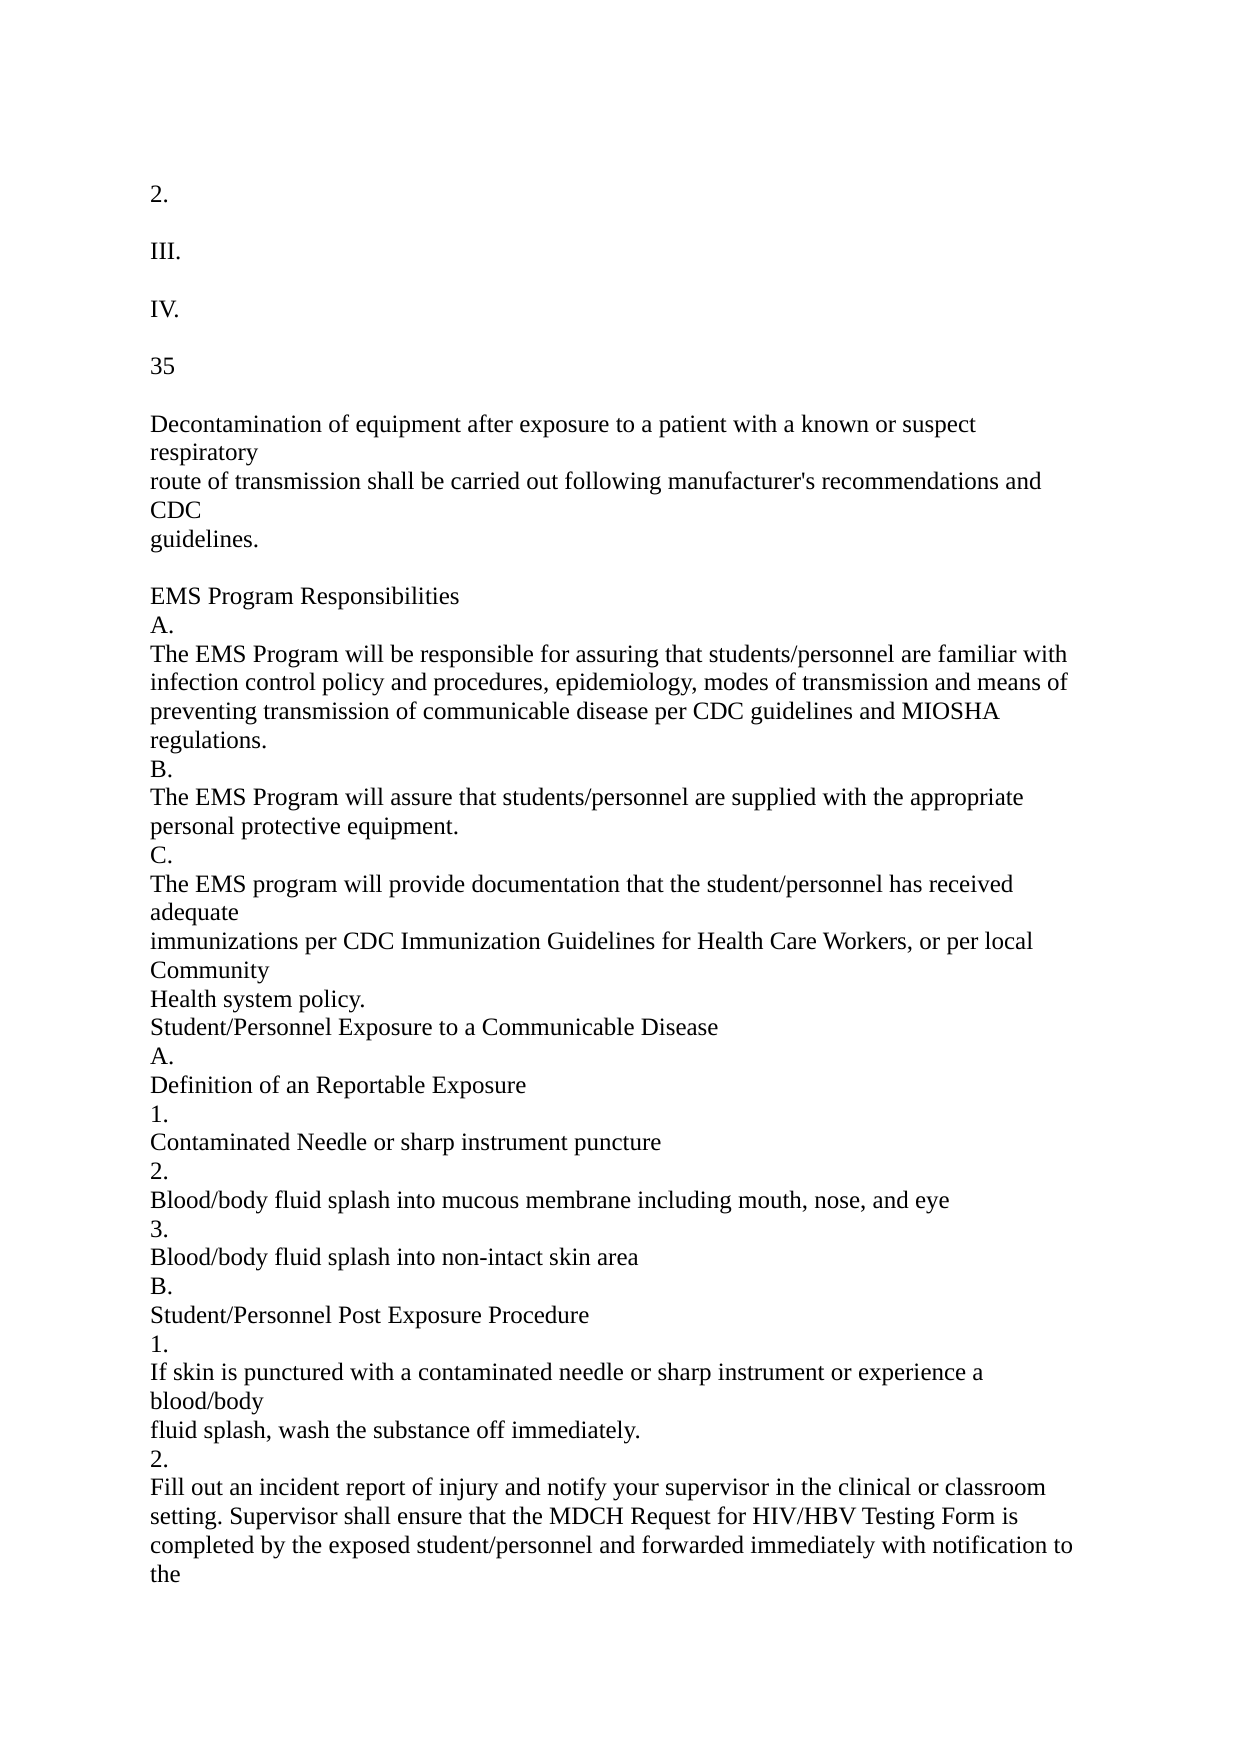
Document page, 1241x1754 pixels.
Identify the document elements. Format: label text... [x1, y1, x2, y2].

text Health system policy. [150, 984, 1090, 1012]
text A. [150, 1041, 1090, 1070]
text completed by the exposed student/personnel and forwarded immediately with notification to the [150, 1530, 1090, 1587]
text Student/Personnel Post Exposure Procedure [150, 1300, 1090, 1329]
text IV. [150, 294, 1090, 322]
text Decontamination of equipment after exposure to a patient with a known or suspect respiratory [150, 409, 1090, 466]
text If skin is punctured with a contaminated needle or sharp instrument or experience a blood/body [150, 1357, 1090, 1415]
text EMS Program Responsibilities [150, 581, 1090, 610]
text Blood/body fluid splash into mucous membrane including mouth, nose, and eye [150, 1185, 1090, 1214]
text immunizations per CDC Immunization Guidelines for Health Care Workers, or per local Community [150, 926, 1090, 984]
text B. [150, 754, 1090, 782]
text Student/Personnel Exposure to a Communicable Disease [150, 1012, 1090, 1041]
text preventing transmission of communicable disease per CDC guidelines and MIOSHA [150, 696, 1090, 725]
text 2. [150, 1156, 1090, 1185]
text The EMS Program will be responsible for assuring that students/personnel are familiar with [150, 639, 1090, 667]
text Contaminated Needle or sharp instrument puncture [150, 1127, 1090, 1156]
text guidelines. [150, 524, 1090, 552]
text Fill out an incident report of injury and notify your supervisor in the clinical or classroom [150, 1472, 1090, 1501]
text route of transmission shall be carried out following manufacturer's recommendations and CDC [150, 466, 1090, 524]
text The EMS program will provide documentation that the student/personnel has received adequate [150, 869, 1090, 926]
text regulations. [150, 725, 1090, 754]
text III. [150, 236, 1090, 265]
text B. [150, 1271, 1090, 1300]
text 1. [150, 1099, 1090, 1127]
text 2. [150, 179, 1090, 207]
text 3. [150, 1214, 1090, 1242]
text Definition of an Reportable Exposure [150, 1070, 1090, 1099]
text personal protective equipment. [150, 811, 1090, 840]
text C. [150, 840, 1090, 869]
text infection control policy and procedures, epidemiology, modes of transmission and means of [150, 667, 1090, 696]
text 1. [150, 1329, 1090, 1357]
text The EMS Program will assure that students/personnel are supplied with the appropriate [150, 782, 1090, 811]
text 2. [150, 1444, 1090, 1472]
text A. [150, 610, 1090, 639]
text fluid splash, wash the substance off immediately. [150, 1415, 1090, 1444]
text 35 [150, 351, 1090, 380]
text setting. Supervisor shall ensure that the MDCH Request for HIV/HBV Testing Form is [150, 1501, 1090, 1530]
text Blood/body fluid splash into non-intact skin area [150, 1242, 1090, 1271]
